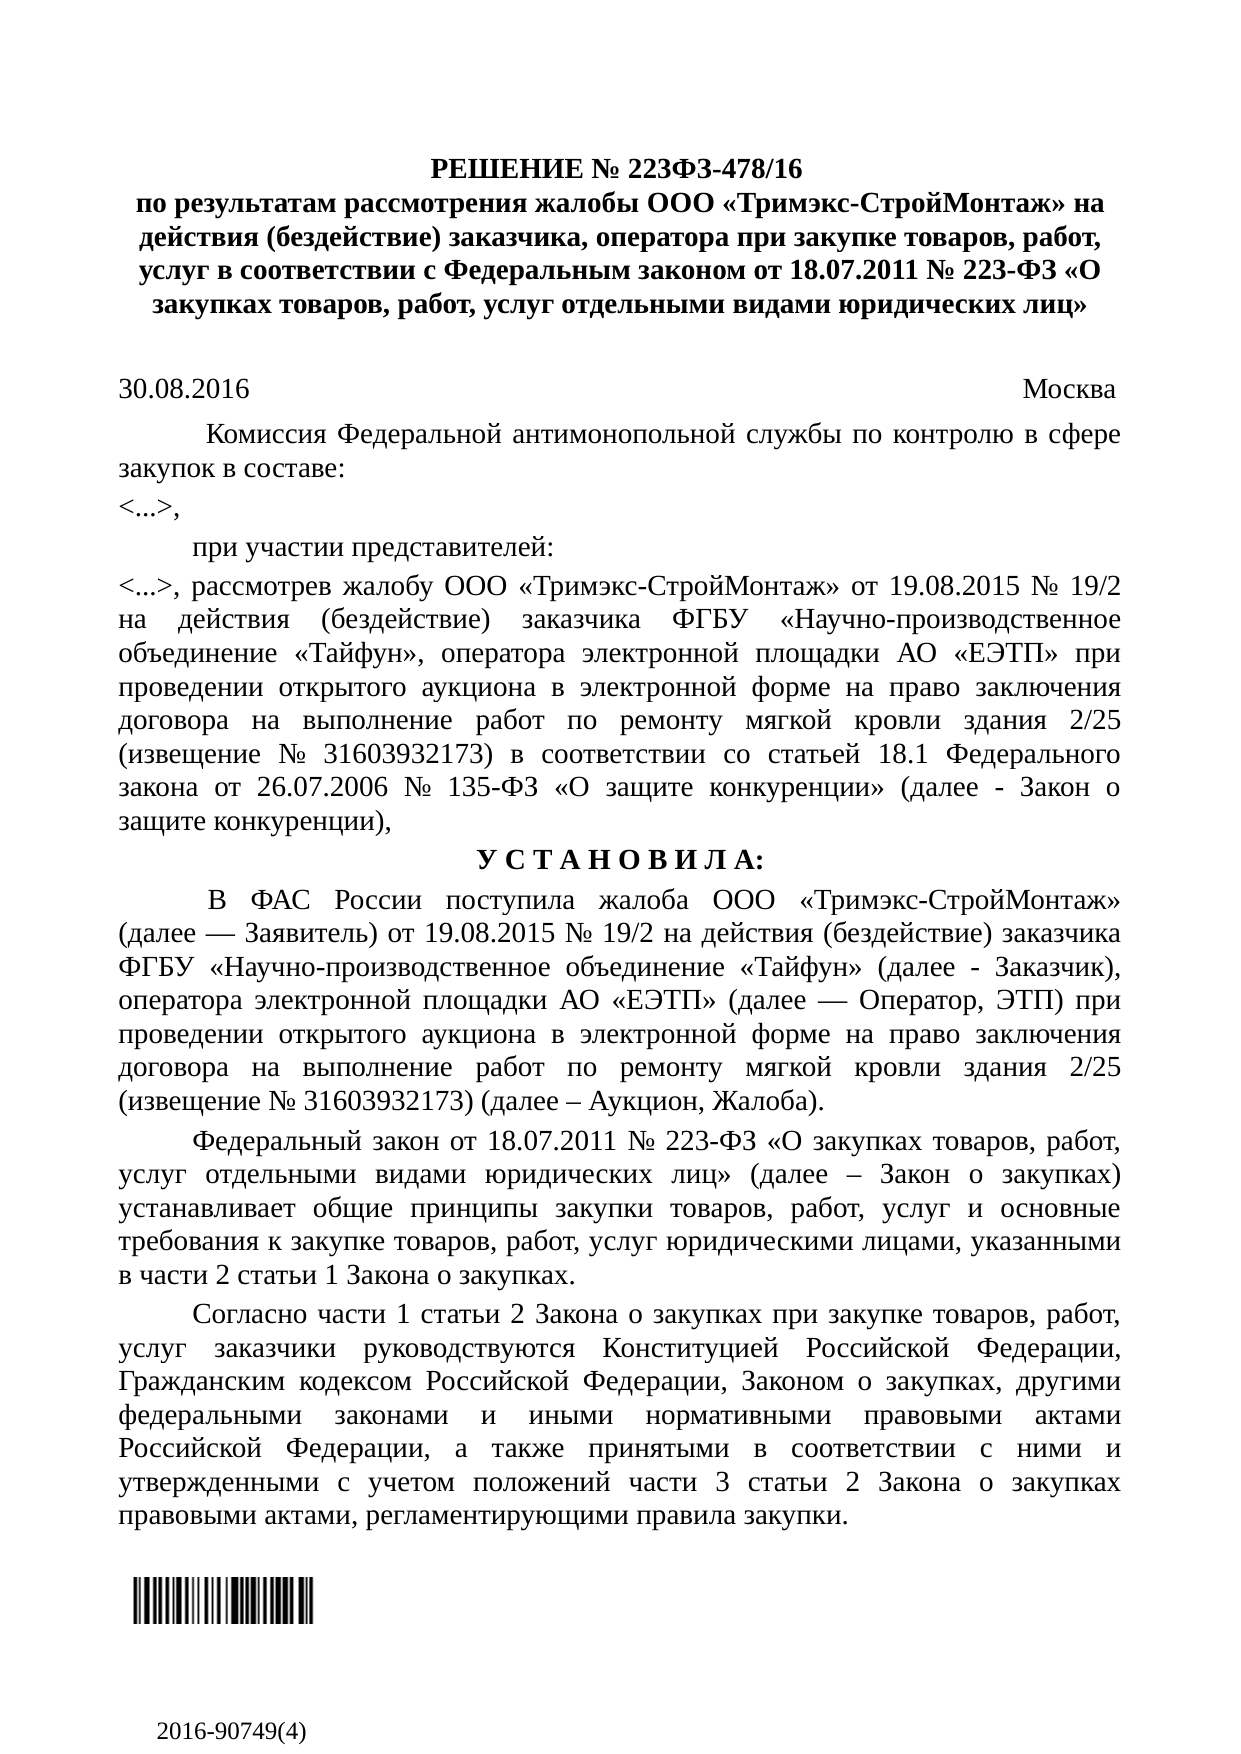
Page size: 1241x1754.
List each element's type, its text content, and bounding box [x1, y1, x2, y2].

text 30.08.2016 Москва [118, 371, 1122, 404]
picture [118, 1577, 331, 1624]
text РЕШЕНИЕ № 223ФЗ-478/16 [118, 152, 1122, 185]
text У С Т А Н О В И Л А: [118, 842, 1122, 876]
text Комиссия Федеральной антимонопольной службы по контролю в сфере закупок в составе: [118, 416, 1122, 483]
text <...>, [118, 489, 1122, 523]
text В ФАС России поступила жалоба ООО «Тримэкс-СтройМонтаж» (далее — Заявитель) от 19.08.2015 № 19/2 на действия (бездействие) заказчика ФГБУ «Научно-производственное объединение «Тайфун» (далее - Заказчик), оператора электронной площадки АО «ЕЭТП» (далее — Оператор, ЭТП) при проведении открытого аукциона в электронной форме на право заключения договора на выполнение работ по ремонту мягкой кровли здания 2/25 (извещение № 31603932173) (далее – Аукцион, Жалоба). [118, 882, 1122, 1117]
text <...>, рассмотрев жалобу ООО «Тримэкс-СтройМонтаж» от 19.08.2015 № 19/2 на действия (бездействие) заказчика ФГБУ «Научно-производственное объединение «Тайфун», оператора электронной площадки АО «ЕЭТП» при проведении открытого аукциона в электронной форме на право заключения договора на выполнение работ по ремонту мягкой кровли здания 2/25 (извещение № 31603932173) в соответствии со статьей 18.1 Федерального закона от 26.07.2006 № 135-ФЗ «О защите конкуренции» (далее - Закон о защите конкуренции), [118, 568, 1122, 836]
text по результатам рассмотрения жалобы ООО «Тримэкс-СтройМонтаж» на действия (бездействие) заказчика, оператора при закупке товаров, работ, услуг в соответствии с Федеральным законом от 18.07.2011 № 223-ФЗ «О закупках товаров, работ, услуг отдельными видами юридических лиц» [118, 185, 1122, 319]
text Согласно части 1 статьи 2 Закона о закупках при закупке товаров, работ, услуг заказчики руководствуются Конституцией Российской Федерации, Гражданским кодексом Российской Федерации, Законом о закупках, другими федеральными законами и иными нормативными правовыми актами Российской Федерации, а также принятыми в соответствии с ними и утвержденными с учетом положений части 3 статьи 2 Закона о закупках правовыми актами, регламентирующими правила закупки. [118, 1296, 1122, 1531]
text при участии представителей: [118, 529, 1122, 562]
text Федеральный закон от 18.07.2011 № 223-ФЗ «О закупках товаров, работ, услуг отдельными видами юридических лиц» (далее – Закон о закупках) устанавливает общие принципы закупки товаров, работ, услуг и основные требования к закупке товаров, работ, услуг юридическими лицами, указанными в части 2 статьи 1 Закона о закупках. [118, 1123, 1122, 1290]
